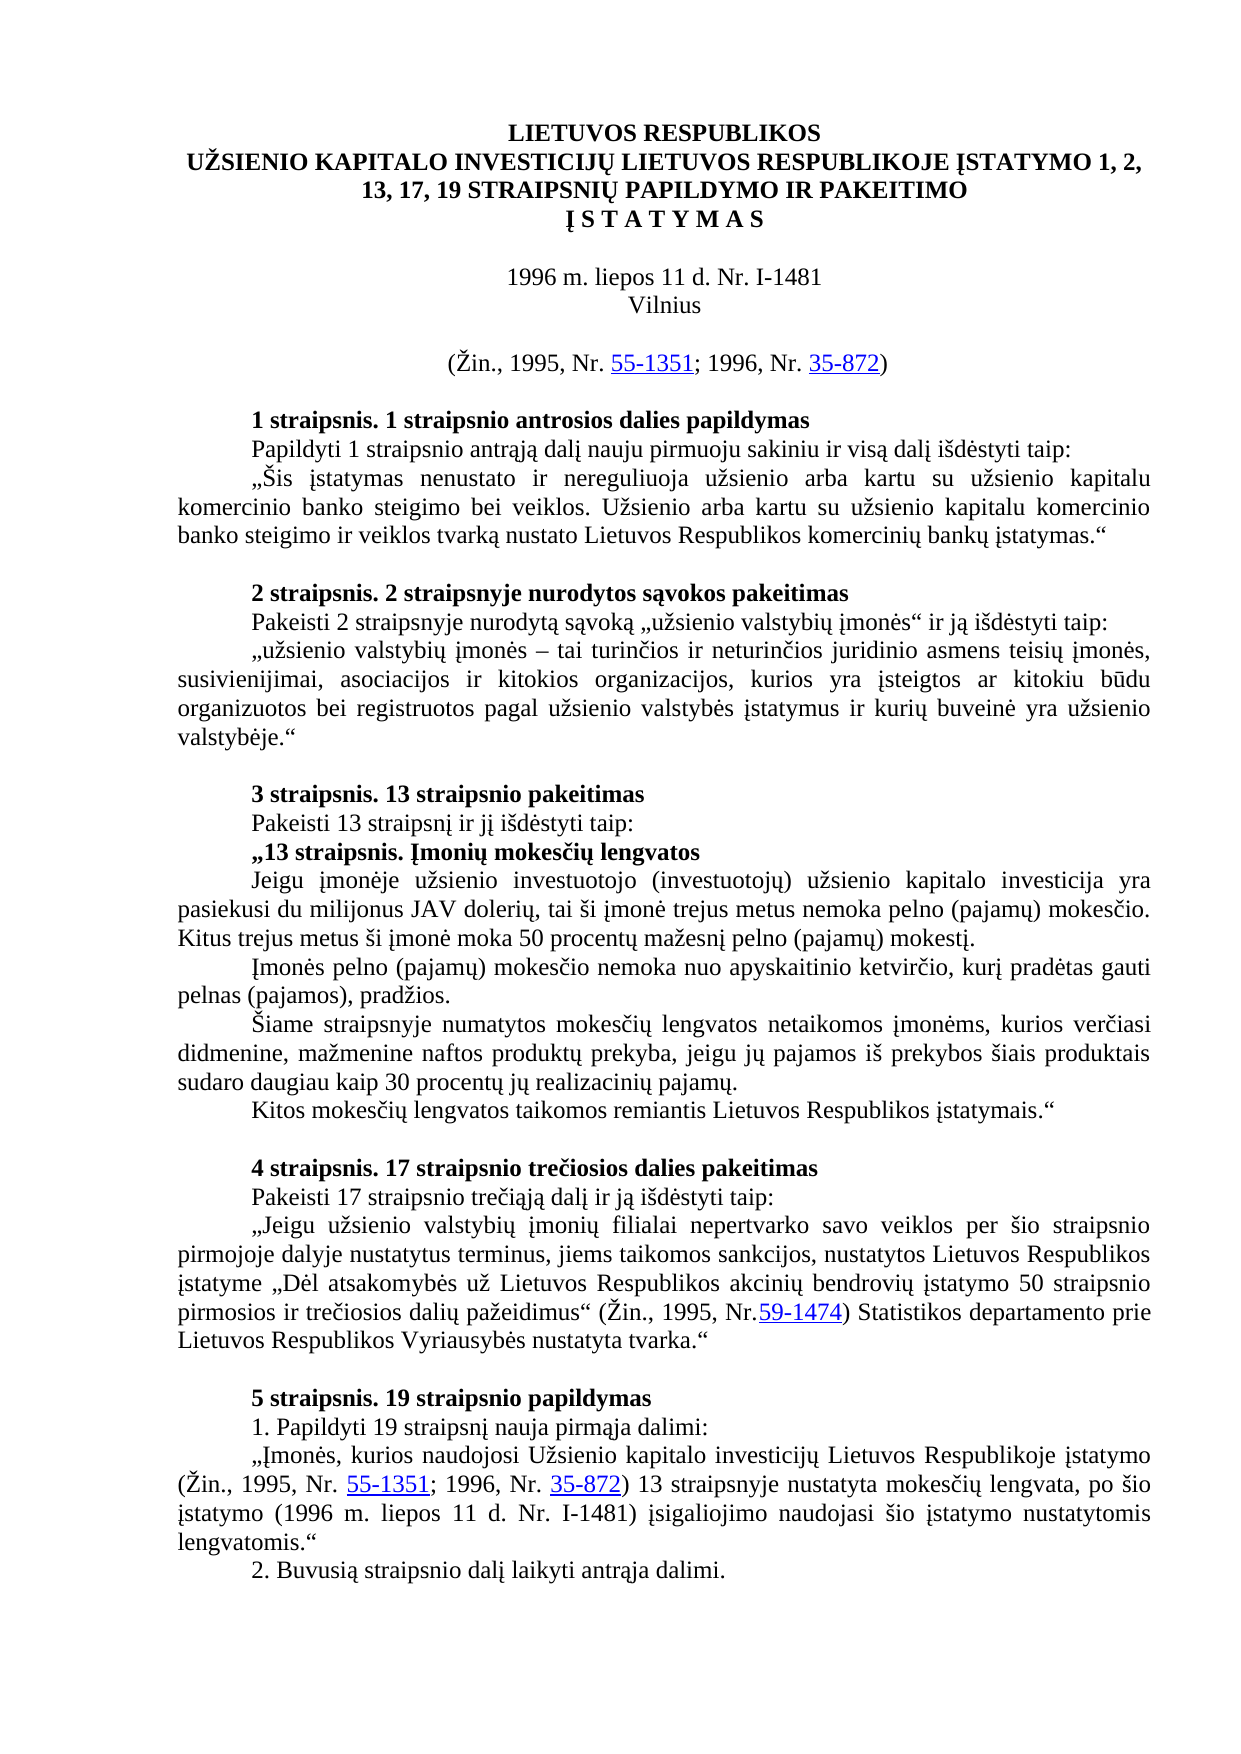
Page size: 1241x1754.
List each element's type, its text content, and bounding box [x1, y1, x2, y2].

text 1. Papildyti 19 straipsnį nauja pirmąja dalimi: [177, 1412, 1152, 1441]
text 2 straipsnis. 2 straipsnyje nurodytos sąvokos pakeitimas [177, 578, 1152, 607]
text Pakeisti 17 straipsnio trečiąją dalį ir ją išdėstyti taip: [177, 1182, 1152, 1211]
text Vilnius [177, 291, 1152, 319]
text Papildyti 1 straipsnio antrąją dalį nauju pirmuoju sakiniu ir visą dalį išdėstyti taip: [177, 434, 1152, 463]
text Pakeisti 2 straipsnyje nurodytą sąvoką „užsienio valstybių įmonės“ ir ją išdėstyti taip: [177, 607, 1152, 636]
text Pakeisti 13 straipsnį ir jį išdėstyti taip: [177, 808, 1152, 837]
text Jeigu įmonėje užsienio investuotojo (investuotojų) užsienio kapitalo investicija yra pasiekusi du milijonus JAV dolerių, tai ši įmonė trejus metus nemoka pelno (pajamų) mokesčio. Kitus trejus metus ši įmonė moka 50 procentų mažesnį pelno (pajamų) mokestį. [177, 866, 1152, 952]
text Šiame straipsnyje numatytos mokesčių lengvatos netaikomos įmonėms, kurios verčiasi didmenine, mažmenine naftos produktų prekyba, jeigu jų pajamos iš prekybos šiais produktais sudaro daugiau kaip 30 procentų jų realizacinių pajamų. [177, 1009, 1152, 1096]
text (Žin., 1995, Nr. 55-1351; 1996, Nr. 35-872) [177, 348, 1152, 377]
text 1 straipsnis. 1 straipsnio antrosios dalies papildymas [177, 406, 1152, 434]
text „Jeigu užsienio valstybių įmonių filialai nepertvarko savo veiklos per šio straipsnio pirmojoje dalyje nustatytus terminus, jiems taikomos sankcijos, nustatytos Lietuvos Respublikos įstatyme „Dėl atsakomybės už Lietuvos Respublikos akcinių bendrovių įstatymo 50 straipsnio pirmosios ir trečiosios dalių pažeidimus“ (Žin., 1995, Nr.59-1474) Statistikos departamento prie Lietuvos Respublikos Vyriausybės nustatyta tvarka.“ [177, 1211, 1152, 1354]
text Kitos mokesčių lengvatos taikomos remiantis Lietuvos Respublikos įstatymais.“ [177, 1096, 1152, 1124]
text 1996 m. liepos 11 d. Nr. I-1481 [177, 262, 1152, 291]
text „Šis įstatymas nenustato ir nereguliuoja užsienio arba kartu su užsienio kapitalu komercinio banko steigimo bei veiklos. Užsienio arba kartu su užsienio kapitalu komercinio banko steigimo ir veiklos tvarką nustato Lietuvos Respublikos komercinių bankų įstatymas.“ [177, 463, 1152, 549]
text „13 straipsnis. Įmonių mokesčių lengvatos [177, 837, 1152, 866]
text Įmonės pelno (pajamų) mokesčio nemoka nuo apyskaitinio ketvirčio, kurį pradėtas gauti pelnas (pajamos), pradžios. [177, 952, 1152, 1009]
text „užsienio valstybių įmonės – tai turinčios ir neturinčios juridinio asmens teisių įmonės, susivienijimai, asociacijos ir kitokios organizacijos, kurios yra įsteigtos ar kitokiu būdu organizuotos bei registruotos pagal užsienio valstybės įstatymus ir kurių buveinė yra užsienio valstybėje.“ [177, 636, 1152, 751]
text 3 straipsnis. 13 straipsnio pakeitimas [177, 779, 1152, 808]
text „Įmonės, kurios naudojosi Užsienio kapitalo investicijų Lietuvos Respublikoje įstatymo (Žin., 1995, Nr. 55-1351; 1996, Nr. 35-872) 13 straipsnyje nustatyta mokesčių lengvata, po šio įstatymo (1996 m. liepos 11 d. Nr. I-1481) įsigaliojimo naudojasi šio įstatymo nustatytomis lengvatomis.“ [177, 1441, 1152, 1556]
text 5 straipsnis. 19 straipsnio papildymas [177, 1383, 1152, 1412]
text UŽSIENIO KAPITALO INVESTICIJŲ LIETUVOS RESPUBLIKOJE ĮSTATYMO 1, 2, 13, 17, 19 STRAIPSNIŲ PAPILDYMO IR PAKEITIMO Į S T A T Y M A S [177, 147, 1152, 233]
text LIETUVOS RESPUBLIKOS [177, 118, 1152, 147]
text 2. Buvusią straipsnio dalį laikyti antrąja dalimi. [177, 1556, 1152, 1584]
text 4 straipsnis. 17 straipsnio trečiosios dalies pakeitimas [177, 1153, 1152, 1182]
